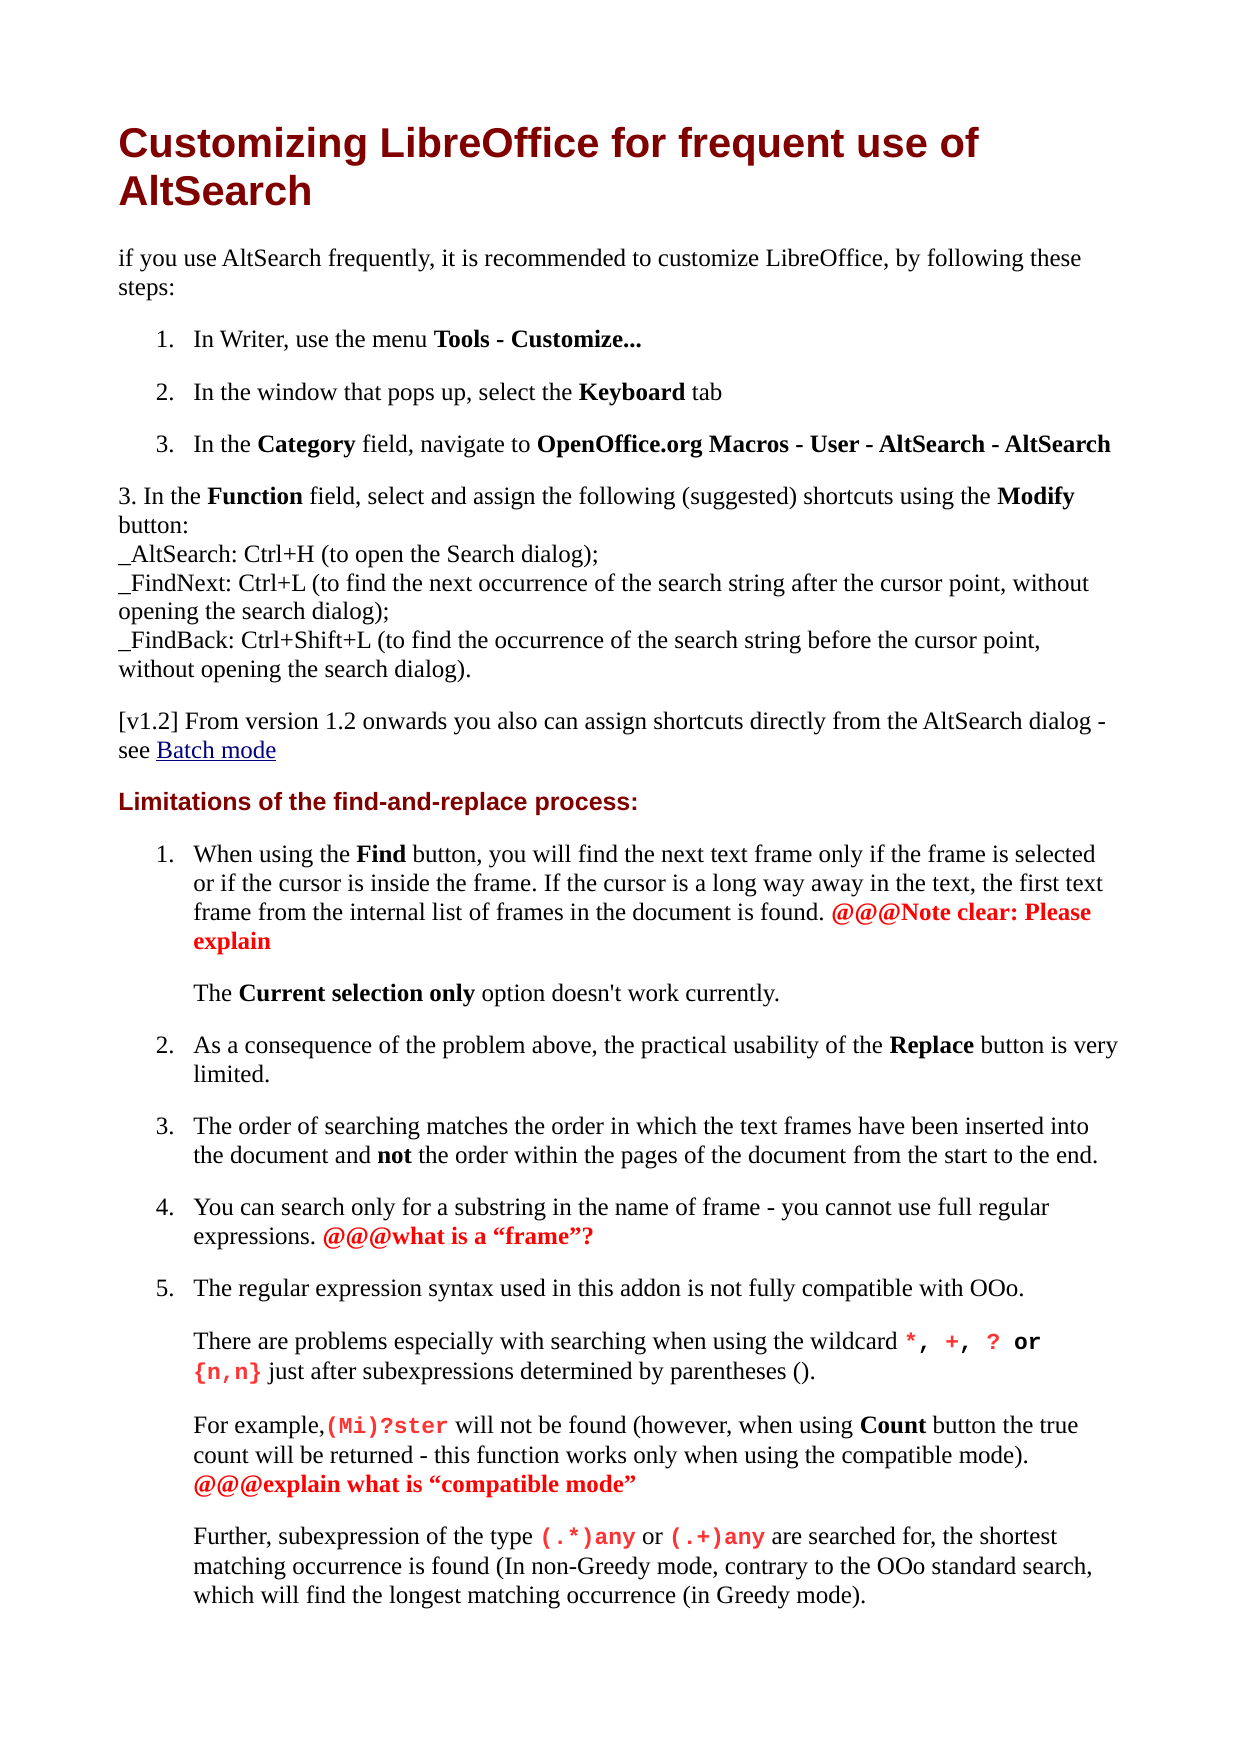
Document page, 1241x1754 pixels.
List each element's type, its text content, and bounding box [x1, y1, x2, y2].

list Further, subexpression of the type (.*)any or (.+)any are searched for, the shortest matching occurrence is found (In non-Greedy mode, contrary to the OOo standard search, which will find the longest matching occurrence (in Greedy mode). [156, 1521, 1122, 1609]
list In the window that pops up, select the Keyboard tab [156, 377, 1122, 406]
list In Writer, use the menu Tools - Customize... [156, 324, 1122, 353]
text [v1.2] From version 1.2 onwards you also can assign shortcuts directly from the AltSearch dialog - see Batch mode [118, 706, 1122, 764]
list The order of searching matches the order in which the text frames have been inserted into the document and not the order within the pages of the document from the start to the end. [156, 1111, 1122, 1169]
list As a consequence of the problem above, the practical usability of the Replace button is very limited. [156, 1030, 1122, 1088]
list The regular expression syntax used in this addon is not fully compatible with OOo. [156, 1273, 1122, 1302]
list You can search only for a substring in the name of frame - you cannot use full regular expressions. @@@what is a “frame”? [156, 1192, 1122, 1250]
list In the Category field, navigate to OpenOffice.org Macros - User - AltSearch - AltSearch [156, 429, 1122, 458]
list For example,(Mi)?ster will not be found (however, when using Count button the true count will be returned - this function works only when using the compatible mode). @@@explain what is “compatible mode” [156, 1410, 1122, 1497]
text Limitations of the find-and-replace process: [118, 787, 1122, 816]
subtitle Customizing LibreOffice for frequent use of AltSearch [118, 118, 1122, 214]
text if you use AltSearch frequently, it is recommended to customize LibreOffice, by following these steps: [118, 243, 1122, 301]
list When using the Find button, you will find the next text frame only if the frame is selected or if the cursor is inside the frame. If the cursor is a long way away in the text, the first text frame from the internal list of frames in the document is found. @@@Note clear: Please explain [156, 839, 1122, 954]
text 3. In the Function field, select and assign the following (suggested) shortcuts using the Modify button: _AltSearch: Ctrl+H (to open the Search dialog); _FindNext: Ctrl+L (to find the next occurrence of the search string after the cursor point, without opening the search dialog); _FindBack: Ctrl+Shift+L (to find the occurrence of the search string before the cursor point, without opening the search dialog). [118, 481, 1122, 683]
list There are problems especially with searching when using the wildcard *, +, ? or {n,n} just after subexpressions determined by parentheses (). [156, 1326, 1122, 1386]
list The Current selection only option doesn't work currently. [156, 978, 1122, 1007]
